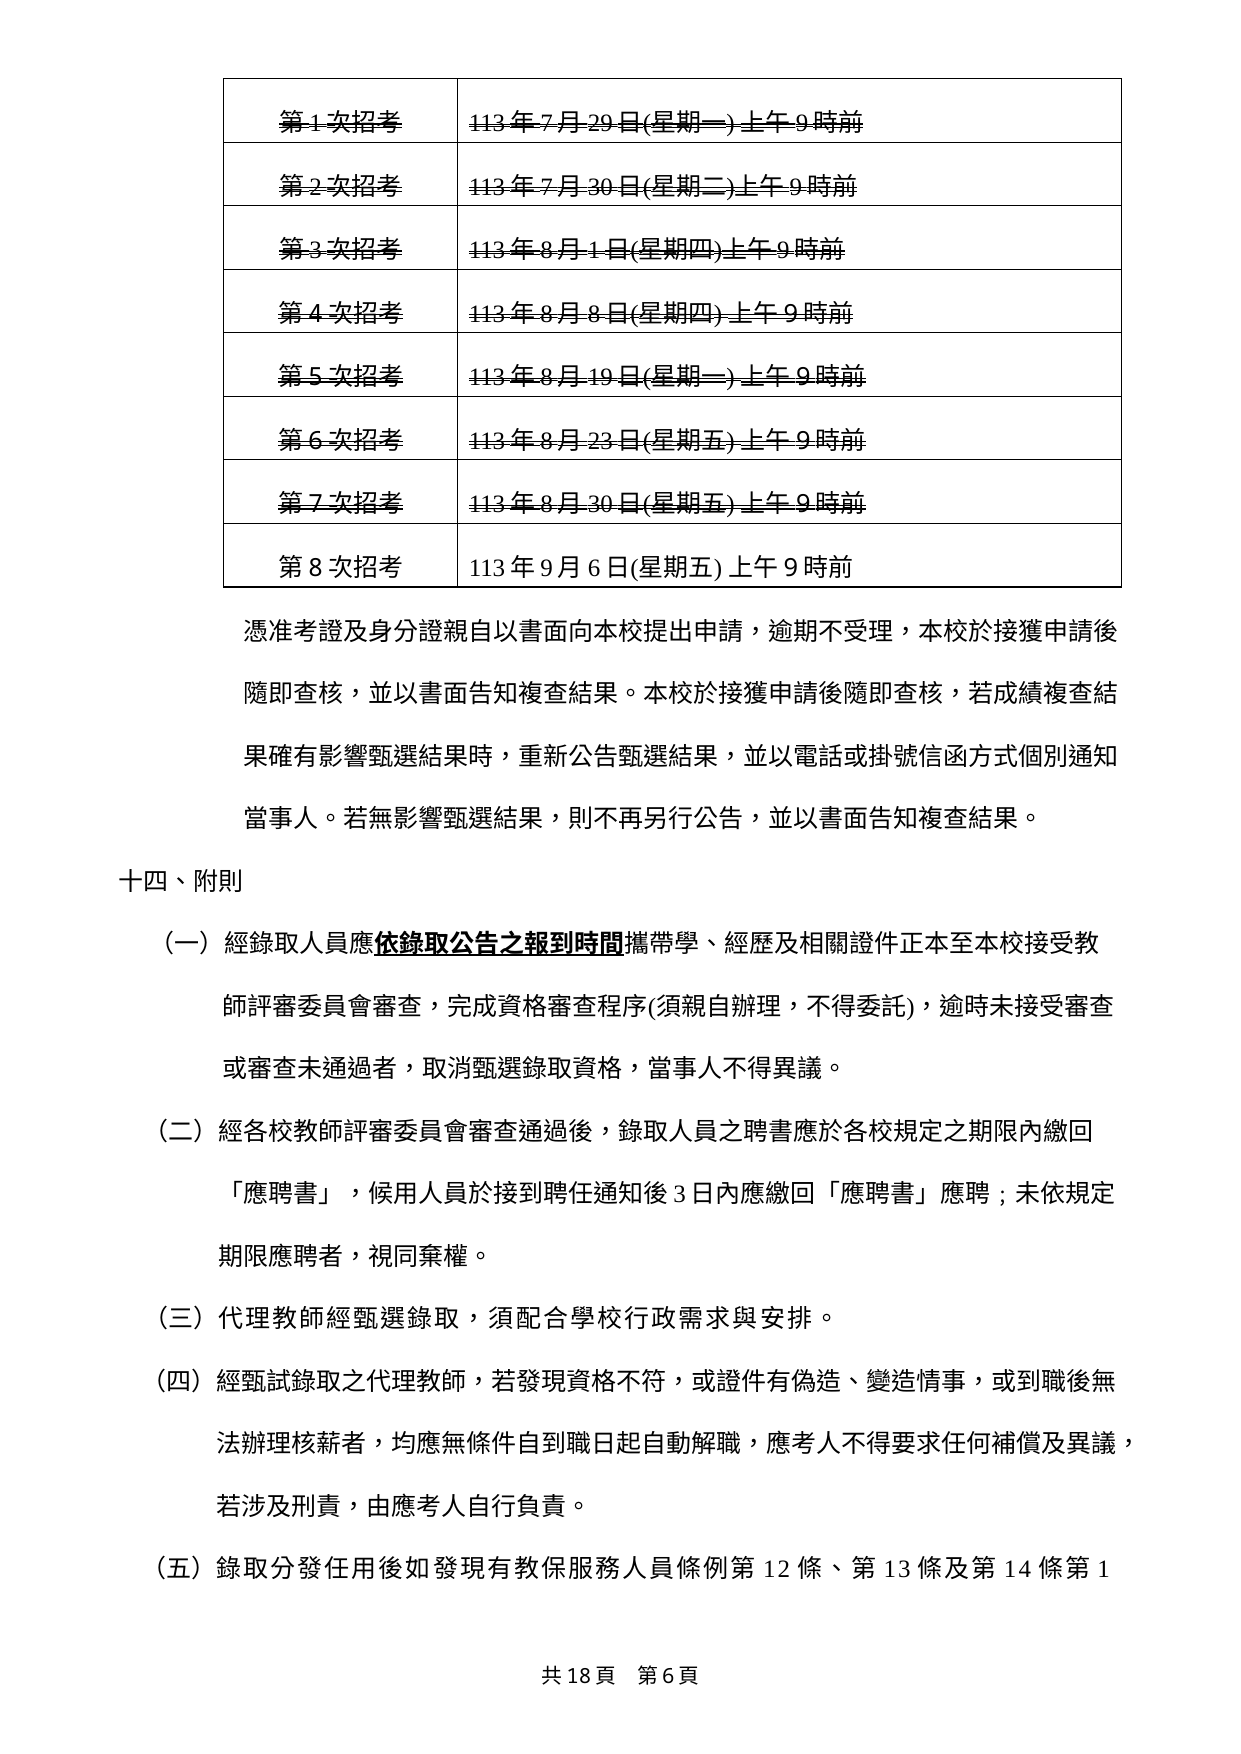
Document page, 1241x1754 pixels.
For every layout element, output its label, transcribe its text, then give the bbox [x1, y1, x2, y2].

text （五）錄取分發任用後如發現有教保服務人員條例第12條、第13條及第14條第1 [141, 1525, 1122, 1587]
text （二）經各校教師評審委員會審查通過後，錄取人員之聘書應於各校規定之期限內繳回「應聘書」，候用人員於接到聘任通知後3日內應繳回「應聘書」應聘﹔未依規定期限應聘者，視同棄權。 [143, 1087, 1122, 1275]
table_cell 第4次招考 [224, 270, 457, 332]
text 十四、附則 [118, 837, 1122, 900]
table_cell 113年8月19日(星期一) 上午9時前 [458, 333, 1121, 396]
table_cell 113年8月8日(星期四) 上午9時前 [458, 270, 1121, 332]
table_cell 113年8月30日(星期五) 上午9時前 [458, 460, 1121, 523]
table_cell 113年8月1日(星期四)上午9時前 [458, 206, 1121, 269]
table_cell 113年7月29日(星期一) 上午9時前 [458, 79, 1121, 142]
table_cell 第8次招考 [224, 524, 457, 586]
table_cell 第5次招考 [224, 333, 457, 396]
table_cell 第2次招考 [224, 143, 457, 205]
text （三）代理教師經甄選錄取，須配合學校行政需求與安排。 [118, 1275, 1122, 1337]
text （一）經錄取人員應依錄取公告之報到時間攜帶學、經歷及相關證件正本至本校接受教師評審委員會審查，完成資格審查程序(須親自辦理，不得委託)，逾時未接受審查或審查未通過者，取消甄選錄取資格，當事人不得異議。 [149, 900, 1122, 1087]
table_cell 第6次招考 [224, 397, 457, 459]
table_cell 113年9月6日(星期五) 上午9時前 [458, 524, 1121, 586]
text （四）經甄試錄取之代理教師，若發現資格不符，或證件有偽造、變造情事，或到職後無法辦理核薪者，均應無條件自到職日起自動解職，應考人不得要求任何補償及異議，若涉及刑責，由應考人自行負責。 [141, 1337, 1122, 1525]
table_cell 113年7月30日(星期二)上午9時前 [458, 143, 1121, 205]
table_cell 第1次招考 [224, 79, 457, 142]
table_cell 第3次招考 [224, 206, 457, 269]
table_cell 第7次招考 [224, 460, 457, 523]
text 憑准考證及身分證親自以書面向本校提出申請，逾期不受理，本校於接獲申請後隨即查核，並以書面告知複查結果。本校於接獲申請後隨即查核，若成績複查結果確有影響甄選結果時，重新公告甄選結果，並以電話或掛號信函方式個別通知當事人。若無影響甄選結果，則不再另行公告，並以書面告知複查結果。 [243, 588, 1122, 837]
table_cell 113年8月23日(星期五) 上午9時前 [458, 397, 1121, 459]
